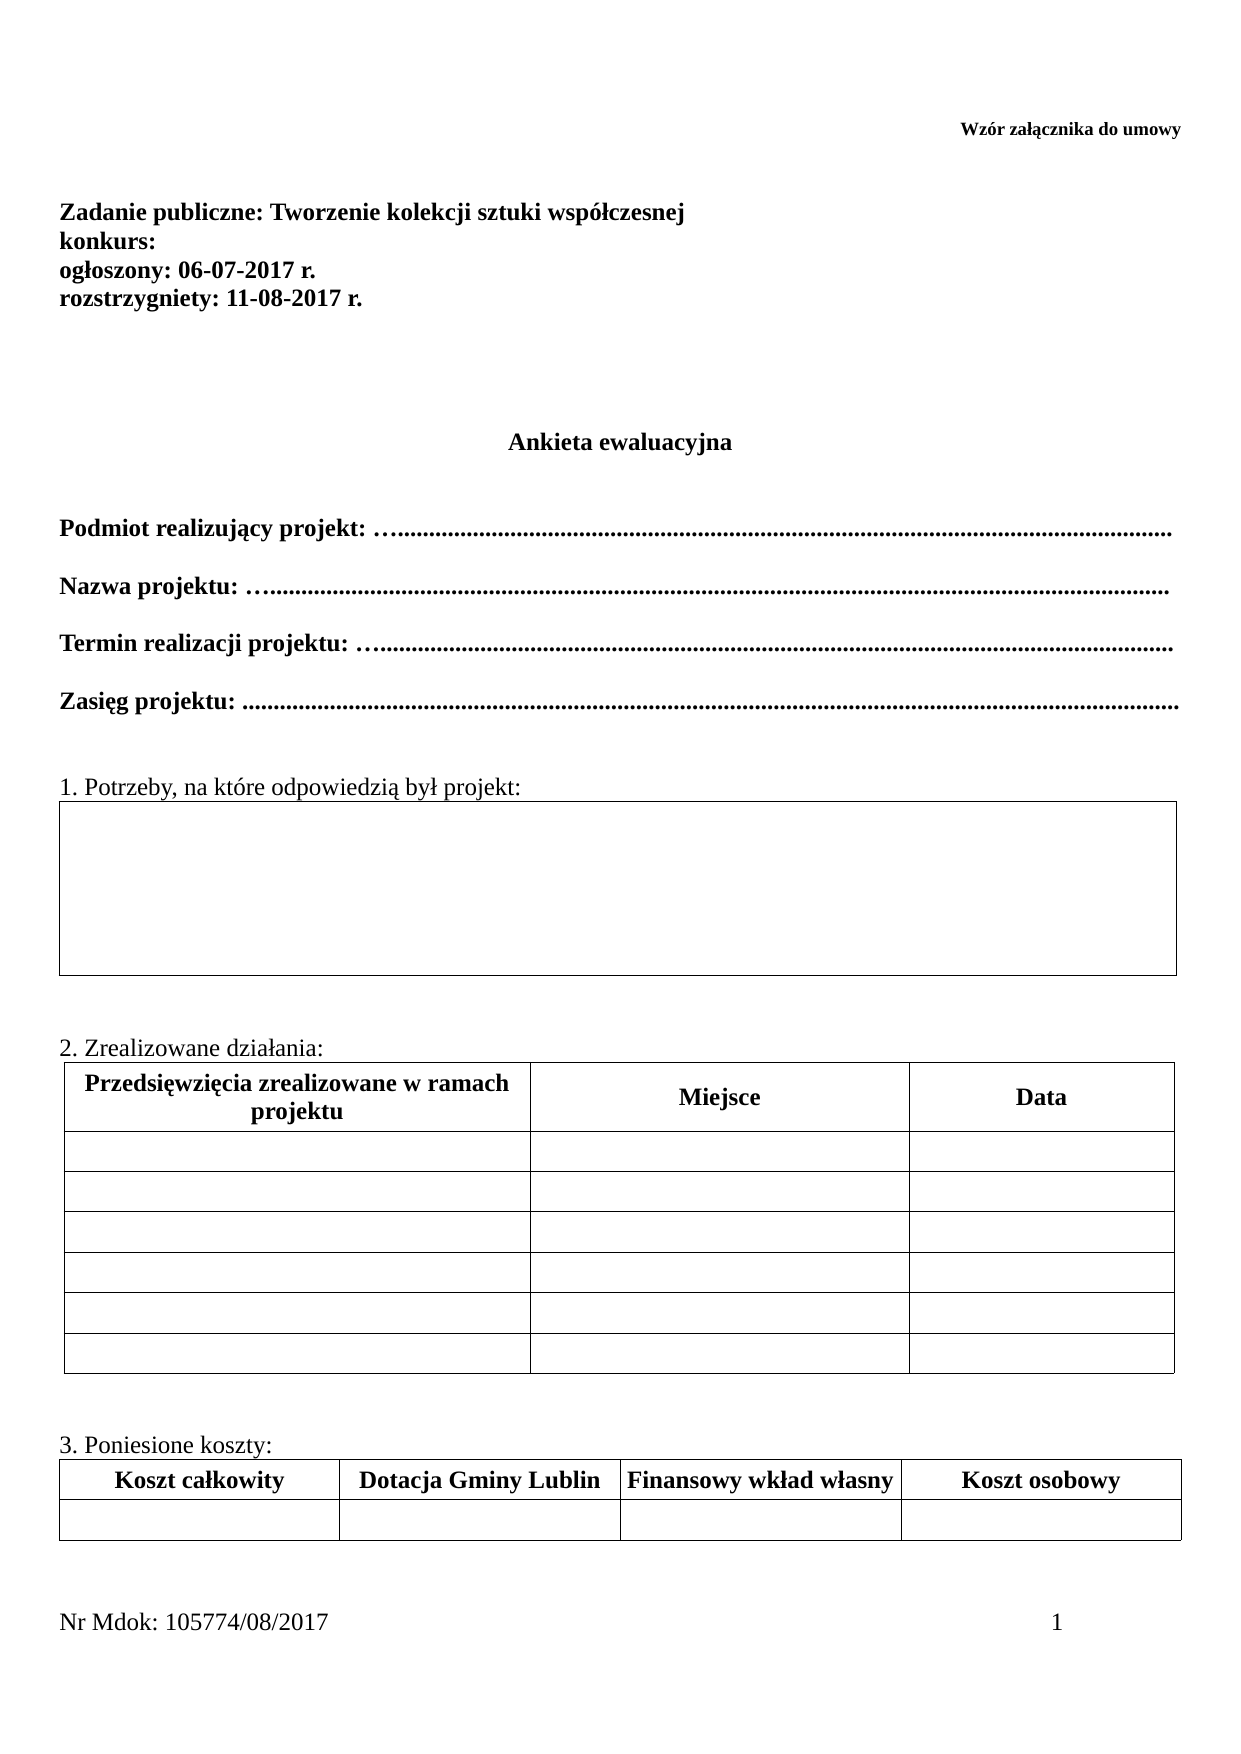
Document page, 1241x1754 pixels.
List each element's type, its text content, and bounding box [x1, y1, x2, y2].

table_cell [910, 1172, 1174, 1211]
text konkurs: [59, 226, 1181, 255]
text Termin realizacji projektu: …............................................................................................................................... [59, 628, 1181, 657]
table_header [60, 802, 1176, 974]
table_cell [910, 1253, 1174, 1292]
text rozstrzygniety: 11-08-2017 r. [59, 283, 1181, 312]
table_cell [910, 1334, 1174, 1373]
table_cell [65, 1293, 530, 1332]
table_header Miejsce [531, 1063, 909, 1131]
table_cell [531, 1212, 909, 1252]
table_cell [910, 1212, 1174, 1252]
text 3. Poniesione koszty: [59, 1430, 1181, 1459]
table_cell [65, 1334, 530, 1373]
table_cell [65, 1172, 530, 1211]
table_cell [531, 1293, 909, 1332]
table_header Koszt osobowy [902, 1460, 1181, 1499]
text Wzór załącznika do umowy [59, 118, 1181, 140]
table_cell [910, 1293, 1174, 1332]
text 1. Potrzeby, na które odpowiedzią był projekt: [59, 772, 1181, 801]
table_header Dotacja Gminy Lublin [340, 1460, 620, 1499]
text Zasięg projektu: ...................................................................................................................................................... [59, 686, 1181, 715]
table_cell [60, 1500, 339, 1540]
table_cell [340, 1500, 620, 1540]
text Ankieta ewaluacyjna [59, 427, 1181, 456]
table_cell [65, 1253, 530, 1292]
table_cell [531, 1334, 909, 1373]
table_cell [621, 1500, 901, 1540]
table_cell [65, 1212, 530, 1252]
text 2. Zrealizowane działania: [59, 1033, 1181, 1062]
text Nazwa projektu: …................................................................................................................................................ [59, 571, 1181, 600]
table_cell [910, 1132, 1174, 1171]
table_header Finansowy wkład własny [621, 1460, 901, 1499]
table_header Koszt całkowity [60, 1460, 339, 1499]
table_header Przedsięwzięcia zrealizowane w ramach projektu [65, 1063, 530, 1131]
table_header Data [910, 1063, 1174, 1131]
table_cell [531, 1132, 909, 1171]
text ogłoszony: 06-07-2017 r. [59, 255, 1181, 283]
table_cell [65, 1132, 530, 1171]
table_cell [531, 1253, 909, 1292]
text Podmiot realizujący projekt: …............................................................................................................................ [59, 513, 1181, 542]
text Zadanie publiczne: Tworzenie kolekcji sztuki współczesnej [59, 197, 1181, 226]
table_cell [902, 1500, 1181, 1540]
table_cell [531, 1172, 909, 1211]
